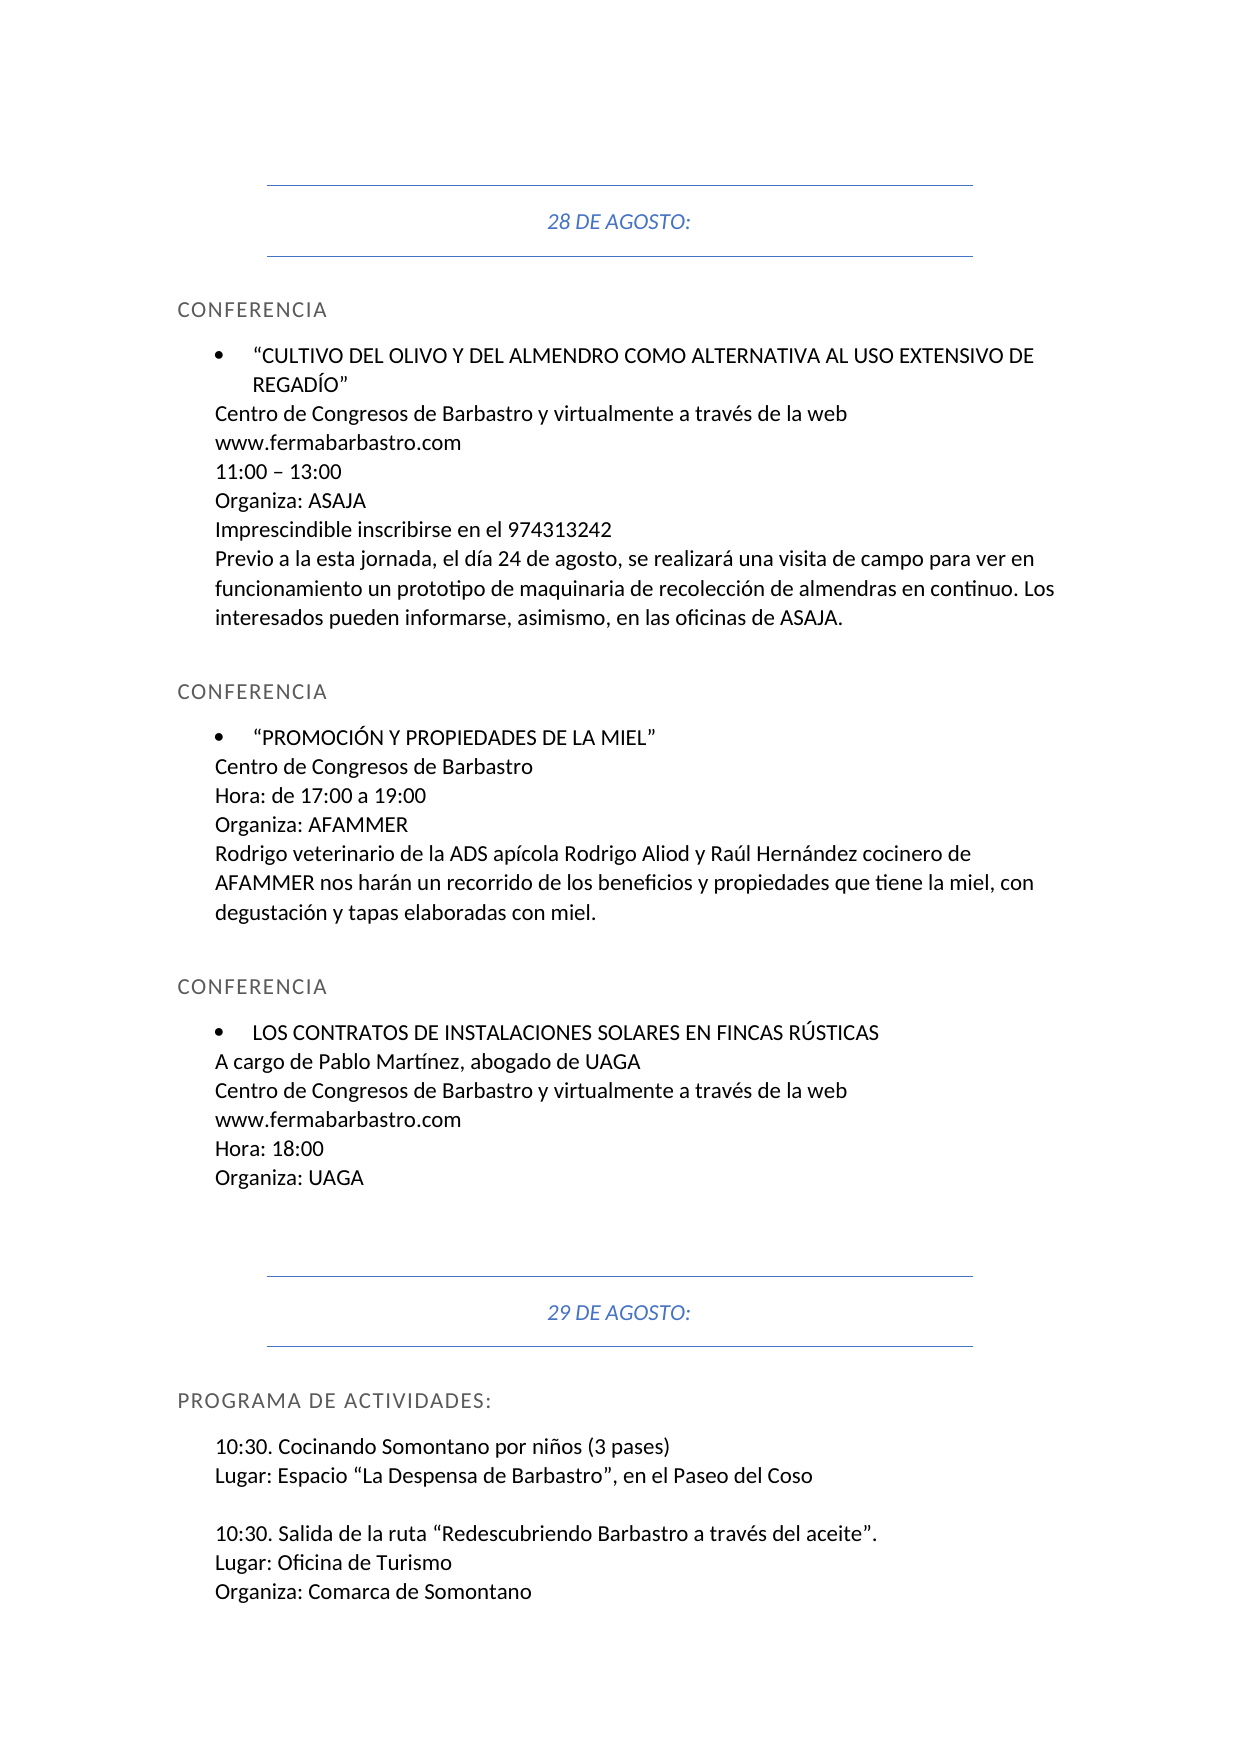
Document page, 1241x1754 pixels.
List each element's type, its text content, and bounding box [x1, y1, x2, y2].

list “PROMOCIÓN Y PROPIEDADES DE LA MIEL” [215, 723, 1063, 751]
text Hora: 18:00 [215, 1134, 1063, 1162]
text Imprescindible inscribirse en el 974313242 [215, 516, 1063, 543]
text Lugar: Espacio “La Despensa de Barbastro”, en el Paseo del Coso [215, 1461, 1063, 1489]
text 28 DE AGOSTO: [267, 186, 973, 256]
text Lugar: Oficina de Turismo [215, 1548, 1063, 1576]
text Rodrigo veterinario de la ADS apícola Rodrigo Aliod y Raúl Hernández cocinero de AFAMMER nos harán un recorrido de los beneficios y propiedades que tiene la miel, con degustación y tapas elaboradas con miel. [215, 839, 1063, 926]
subtitle CONFERENCIA [177, 677, 1063, 706]
text Centro de Congresos de Barbastro [215, 752, 1063, 780]
text Hora: de 17:00 a 19:00 [215, 781, 1063, 809]
subtitle CONFERENCIA [177, 295, 1063, 323]
subtitle CONFERENCIA [177, 972, 1063, 1000]
text Organiza: Comarca de Somontano [215, 1577, 1063, 1605]
text Organiza: ASAJA [215, 486, 1063, 514]
text Previo a la esta jornada, el día 24 de agosto, se realizará una visita de campo para ver en funcionamiento un prototipo de maquinaria de recolección de almendras en continuo. Los interesados pueden informarse, asimismo, en las oficinas de ASAJA. [215, 544, 1063, 631]
text 10:30. Cocinando Somontano por niños (3 pases) [215, 1432, 1063, 1460]
text Organiza: UAGA [215, 1163, 1063, 1191]
text 11:00 – 13:00 [215, 457, 1063, 485]
subtitle PROGRAMA DE ACTIVIDADES: [177, 1386, 1063, 1414]
text Organiza: AFAMMER [215, 810, 1063, 838]
text A cargo de Pablo Martínez, abogado de UAGA [215, 1047, 1063, 1075]
text Centro de Congresos de Barbastro y virtualmente a través de la web www.fermabarbastro.com [215, 1076, 1063, 1133]
text 29 DE AGOSTO: [267, 1277, 973, 1346]
list “CULTIVO DEL OLIVO Y DEL ALMENDRO COMO ALTERNATIVA AL USO EXTENSIVO DE REGADÍO” [215, 341, 1063, 398]
list LOS CONTRATOS DE INSTALACIONES SOLARES EN FINCAS RÚSTICAS [215, 1018, 1063, 1046]
text Centro de Congresos de Barbastro y virtualmente a través de la web www.fermabarbastro.com [215, 399, 1063, 456]
text 10:30. Salida de la ruta “Redescubriendo Barbastro a través del aceite”. [215, 1519, 1063, 1547]
